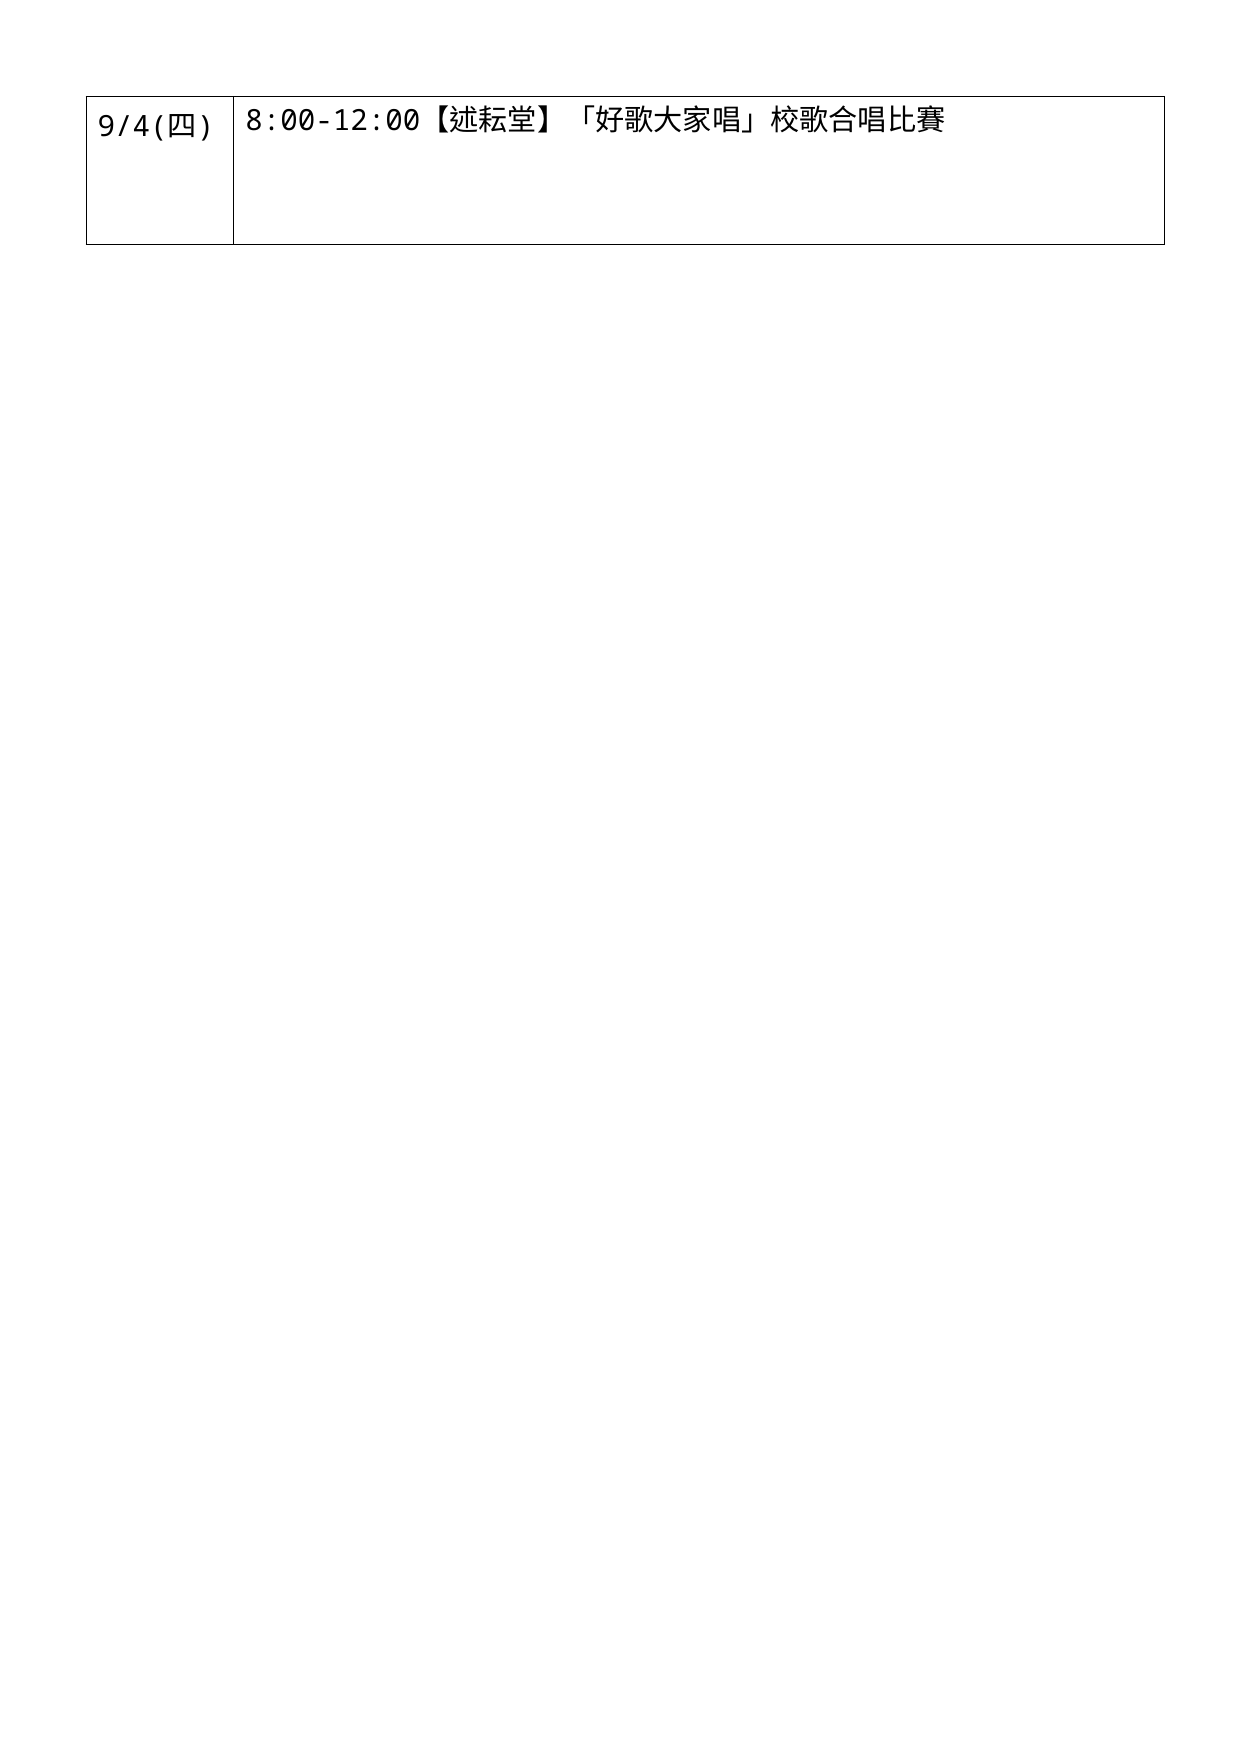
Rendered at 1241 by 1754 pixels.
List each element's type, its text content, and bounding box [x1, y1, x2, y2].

table_cell 9/4(四) [87, 97, 233, 243]
table_cell 8:00-12:00【述耘堂】「好歌大家唱」校歌合唱比賽 [234, 97, 1164, 243]
